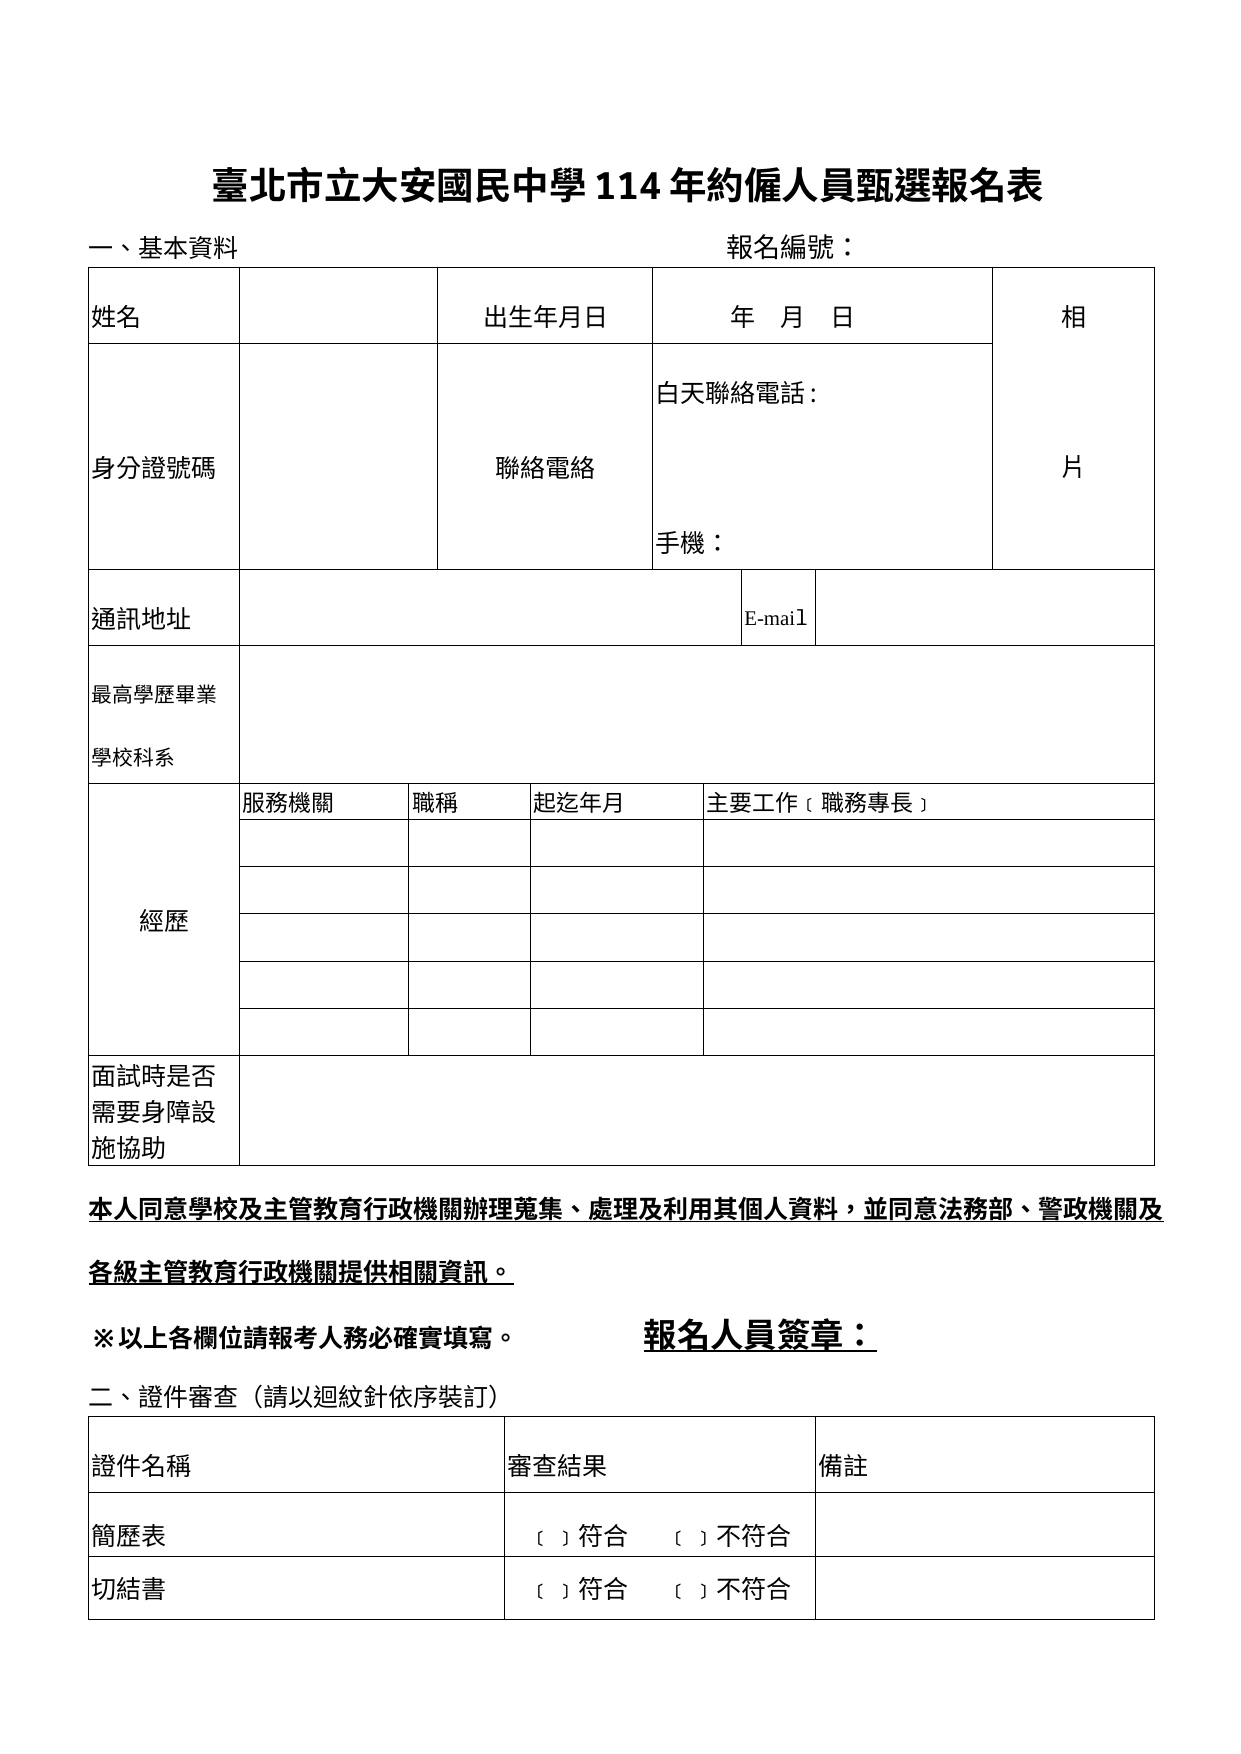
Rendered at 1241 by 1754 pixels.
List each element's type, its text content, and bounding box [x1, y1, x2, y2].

table_header 審查結果 [505, 1417, 815, 1492]
table_cell [704, 962, 1154, 1008]
table_cell 主要工作﹝職務專長﹞ [704, 784, 1154, 819]
table_header 備註 [816, 1417, 1154, 1492]
table_cell [704, 867, 1154, 913]
table_cell [409, 820, 530, 866]
table_cell [240, 962, 408, 1008]
table_cell [531, 914, 703, 961]
table_cell [409, 867, 530, 913]
table_cell 白天聯絡電話: 手機： [653, 344, 992, 569]
table_header [240, 268, 437, 343]
table_cell 通訊地址 [89, 570, 239, 645]
table_header 姓名 [89, 268, 239, 343]
table_cell [409, 914, 530, 961]
table_cell [240, 570, 741, 645]
table_cell [240, 1056, 1154, 1165]
table_cell [531, 962, 703, 1008]
table_cell 聯絡電絡 [438, 344, 652, 569]
table_cell 身分證號碼 [89, 344, 239, 569]
text 臺北市立大安國民中學114年約僱人員甄選報名表 [89, 142, 1167, 204]
table_cell E-mail [742, 570, 815, 645]
table_cell ﹝﹞符合 ﹝﹞不符合 [505, 1493, 815, 1556]
text ※以上各欄位請報考人務必確實填寫。 報名人員簽章： 二、證件審查（請以迴紋針依序裝訂） [89, 1291, 1167, 1416]
table_cell 經歷 [89, 784, 239, 1055]
table_cell [531, 1009, 703, 1055]
table_header 相 片 [993, 268, 1154, 569]
table_cell [409, 1009, 530, 1055]
table_header 證件名稱 [89, 1417, 504, 1492]
table_cell [704, 1009, 1154, 1055]
table_cell [531, 867, 703, 913]
table_cell [704, 914, 1154, 961]
table_cell 起迄年月 [531, 784, 703, 819]
table_cell [240, 820, 408, 866]
table_cell 簡歷表 [89, 1493, 504, 1556]
table_cell 面試時是否需要身障設施協助 [89, 1056, 239, 1165]
table_cell [240, 1009, 408, 1055]
text 本人同意學校及主管教育行政機關辦理蒐集、處理及利用其個人資料，並同意法務部、警政機關及各級主管教育行政機關提供相關資訊。 [89, 1166, 1167, 1291]
table_header 年 月 日 [653, 268, 992, 343]
table_header 出生年月日 [438, 268, 652, 343]
table_cell 最高學歷畢業學校科系 [89, 646, 239, 783]
table_cell 切結書 [89, 1557, 504, 1619]
table_cell ﹝﹞符合 ﹝﹞不符合 [505, 1557, 815, 1619]
table_cell [531, 820, 703, 866]
table_cell [816, 1557, 1154, 1619]
table_cell 職稱 [409, 784, 530, 819]
table_cell [240, 344, 437, 569]
table_cell [704, 820, 1154, 866]
table_cell [240, 914, 408, 961]
table_cell [240, 867, 408, 913]
table_cell [240, 646, 1154, 783]
table_cell [409, 962, 530, 1008]
text 一、基本資料 報名編號： [89, 204, 1167, 267]
table_cell [816, 570, 1154, 645]
table_cell 服務機關 [240, 784, 408, 819]
table_cell [816, 1493, 1154, 1556]
